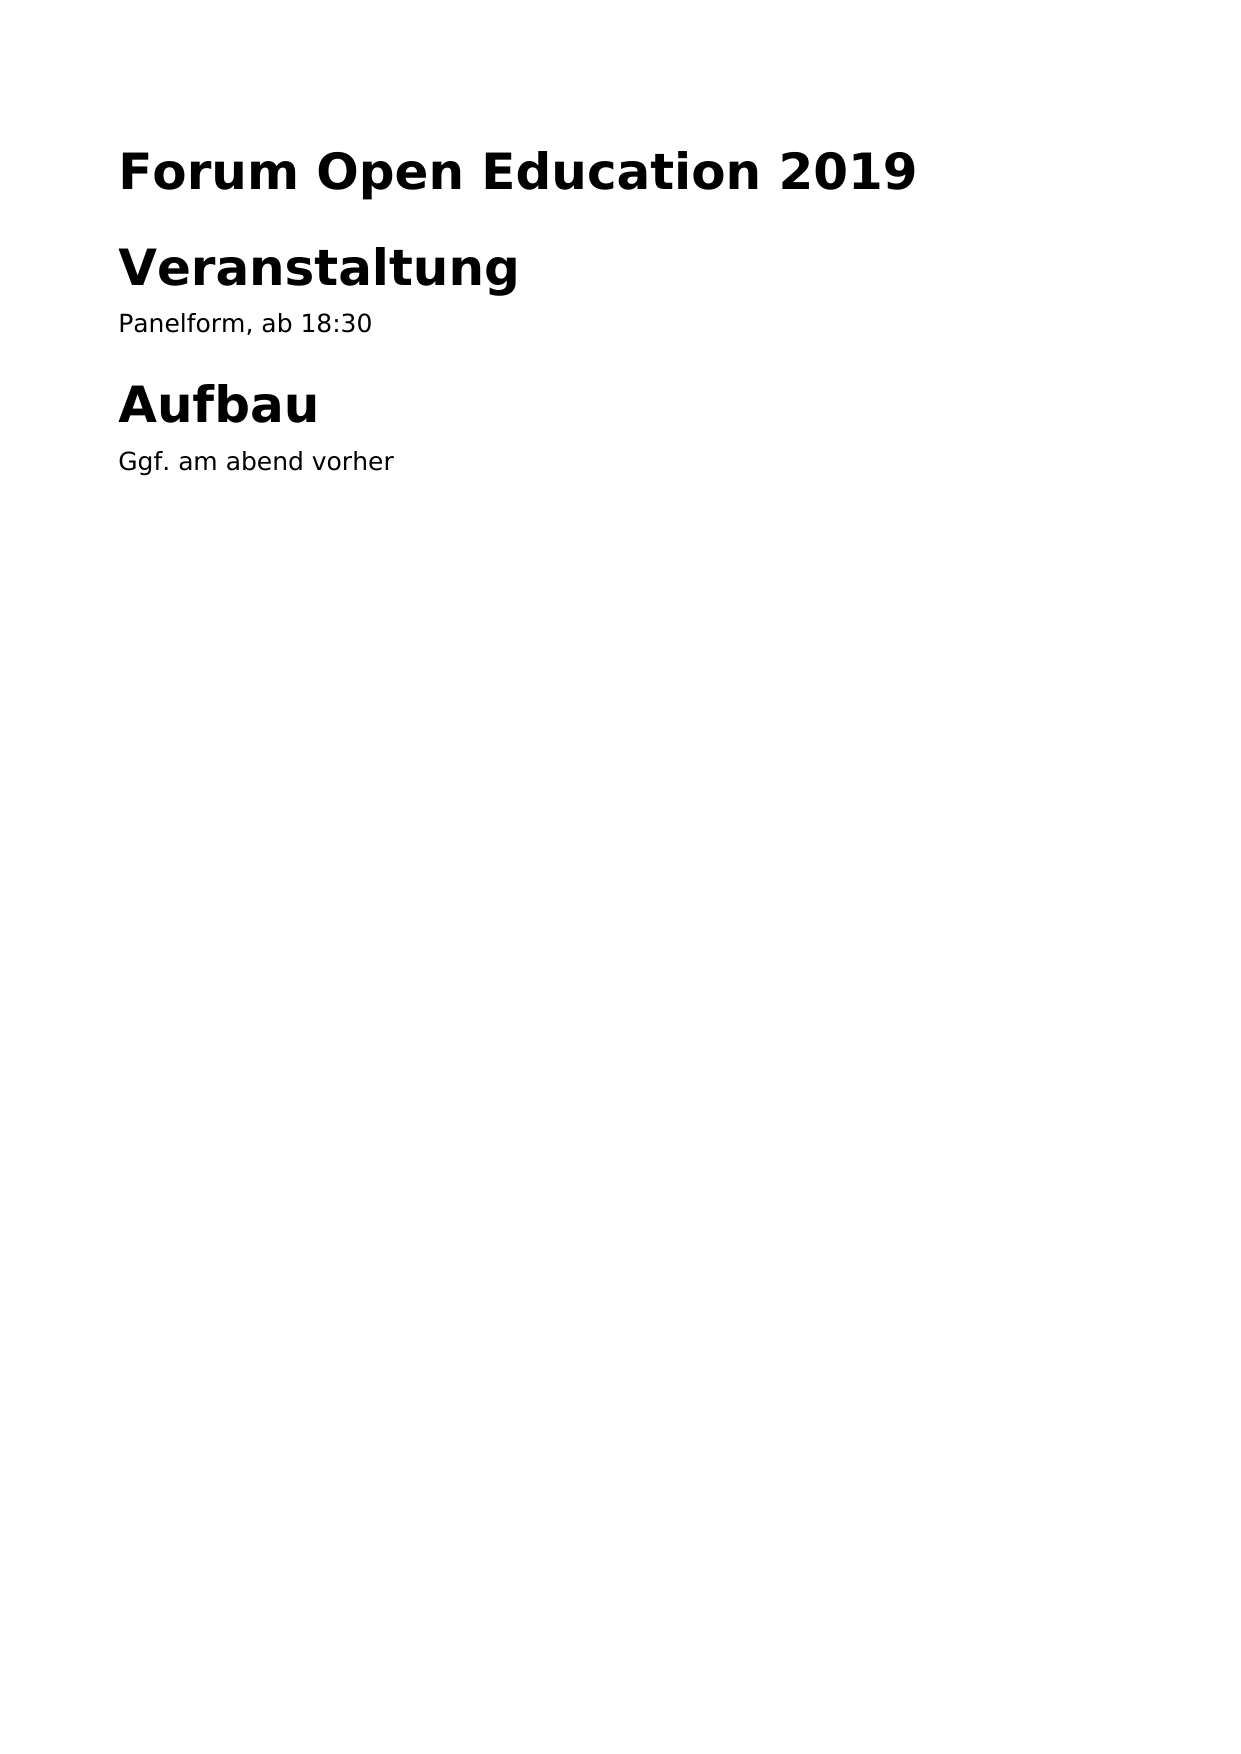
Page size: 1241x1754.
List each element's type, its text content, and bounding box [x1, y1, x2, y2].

subtitle Forum Open Education 2019 [118, 143, 1122, 201]
subtitle Veranstaltung [118, 239, 1122, 297]
subtitle Aufbau [118, 376, 1122, 434]
text Ggf. am abend vorher [118, 447, 1122, 476]
text Panelform, ab 18:30 [118, 309, 1122, 339]
